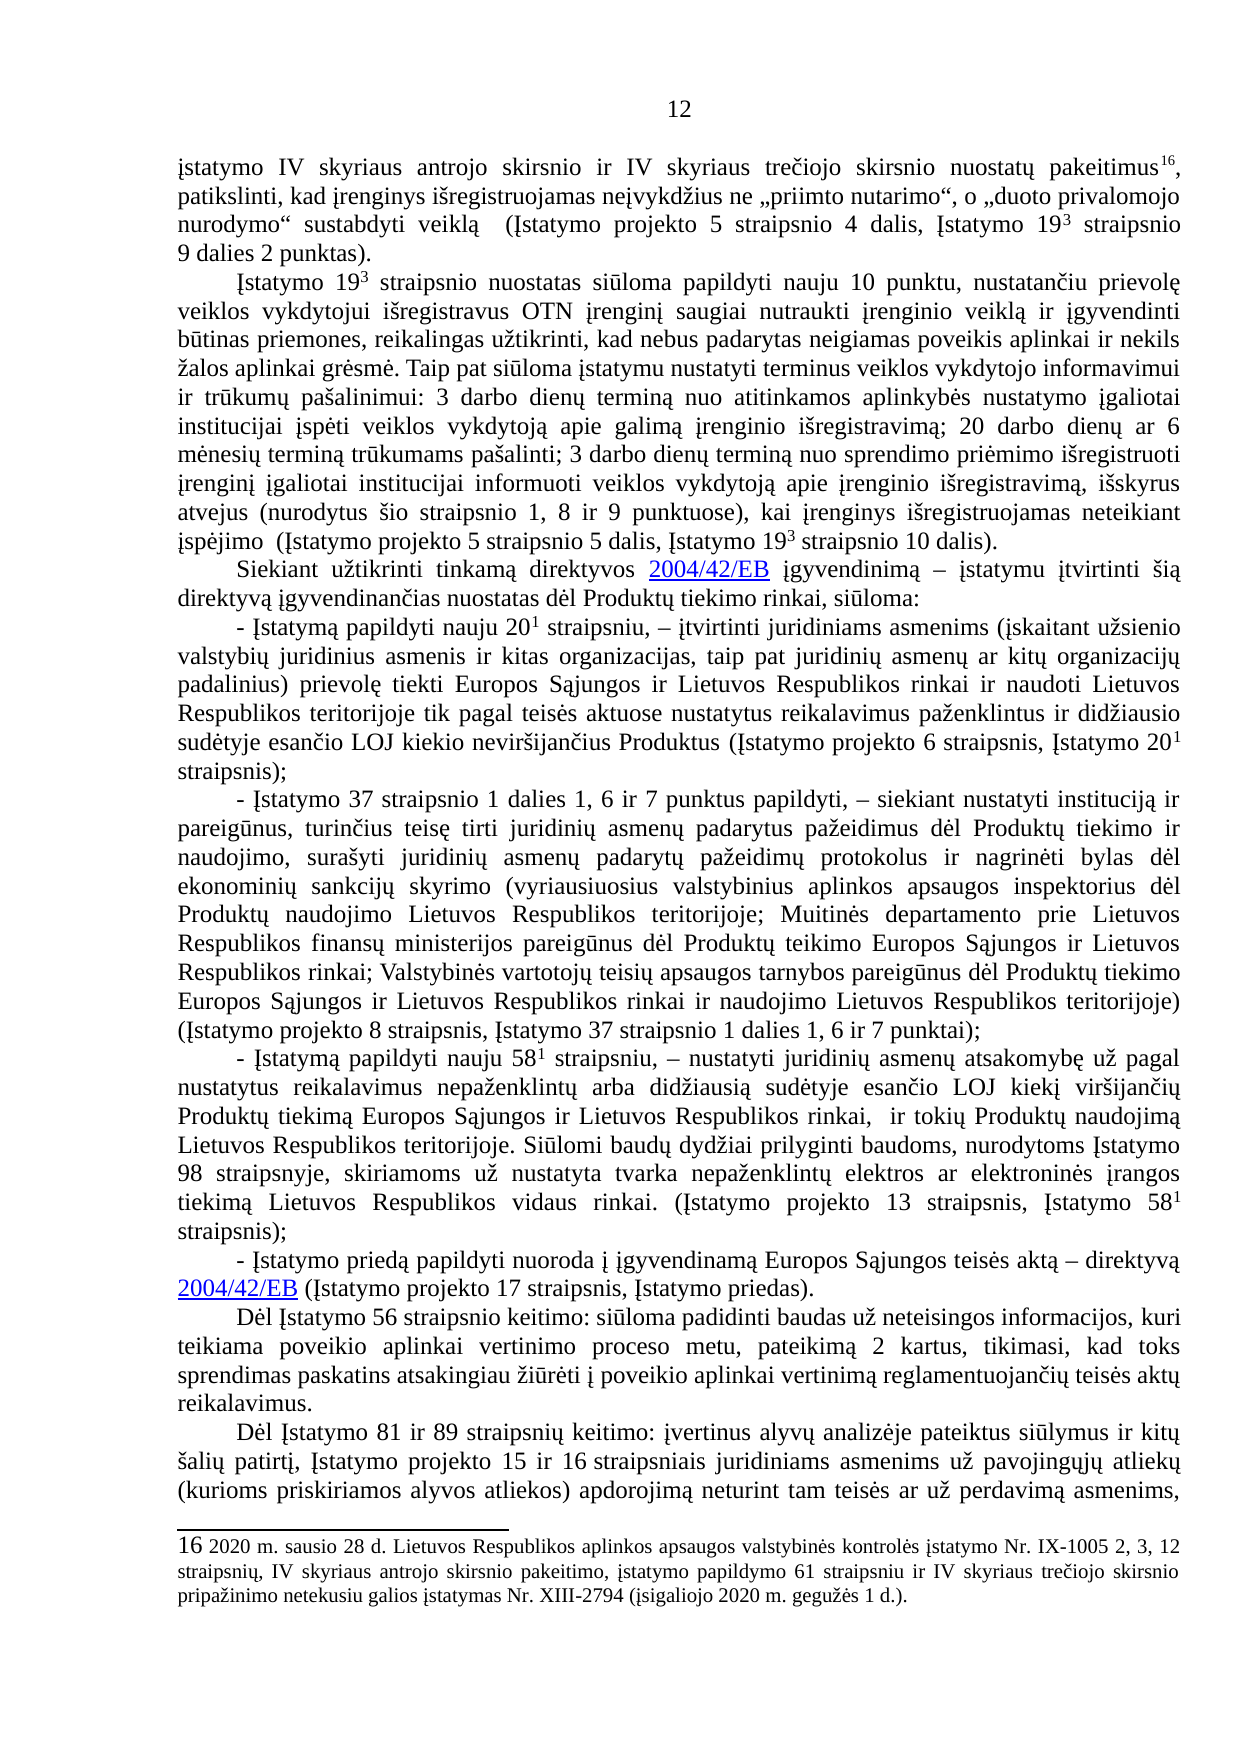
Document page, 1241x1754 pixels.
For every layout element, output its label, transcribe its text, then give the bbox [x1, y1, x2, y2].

text - Įstatymą papildyti nauju 581 straipsniu, – nustatyti juridinių asmenų atsakomybę už pagal nustatytus reikalavimus nepaženklintų arba didžiausią sudėtyje esančio LOJ kiekį viršijančių Produktų tiekimą Europos Sąjungos ir Lietuvos Respublikos rinkai, ir tokių Produktų naudojimą Lietuvos Respublikos teritorijoje. Siūlomi baudų dydžiai prilyginti baudoms, nurodytoms Įstatymo 98 straipsnyje, skiriamoms už nustatyta tvarka nepaženklintų elektros ar elektroninės įrangos tiekimą Lietuvos Respublikos vidaus rinkai. (Įstatymo projekto 13 straipsnis, Įstatymo 581 straipsnis); [177, 1043, 1181, 1245]
text Siekiant užtikrinti tinkamą direktyvos 2004/42/EB įgyvendinimą – įstatymu įtvirtinti šią direktyvą įgyvendinančias nuostatas dėl Produktų tiekimo rinkai, siūloma: [177, 554, 1181, 612]
text įstatymo IV skyriaus antrojo skirsnio ir IV skyriaus trečiojo skirsnio nuostatų pakeitimus, patikslinti, kad įrenginys išregistruojamas neįvykdžius ne „priimto nutarimo“, o „duoto privalomojo nurodymo“ sustabdyti veiklą (Įstatymo projekto 5 straipsnio 4 dalis, Įstatymo 193 straipsnio 9 dalies 2 punktas). [177, 152, 1181, 267]
text Dėl Įstatymo 56 straipsnio keitimo: siūloma padidinti baudas už neteisingos informacijos, kuri teikiama poveikio aplinkai vertinimo proceso metu, pateikimą 2 kartus, tikimasi, kad toks sprendimas paskatins atsakingiau žiūrėti į poveikio aplinkai vertinimą reglamentuojančių teisės aktų reikalavimus. [177, 1302, 1181, 1417]
text - Įstatymo 37 straipsnio 1 dalies 1, 6 ir 7 punktus papildyti, – siekiant nustatyti instituciją ir pareigūnus, turinčius teisę tirti juridinių asmenų padarytus pažeidimus dėl Produktų tiekimo ir naudojimo, surašyti juridinių asmenų padarytų pažeidimų protokolus ir nagrinėti bylas dėl ekonominių sankcijų skyrimo (vyriausiuosius valstybinius aplinkos apsaugos inspektorius dėl Produktų naudojimo Lietuvos Respublikos teritorijoje; Muitinės departamento prie Lietuvos Respublikos finansų ministerijos pareigūnus dėl Produktų teikimo Europos Sąjungos ir Lietuvos Respublikos rinkai; Valstybinės vartotojų teisių apsaugos tarnybos pareigūnus dėl Produktų tiekimo Europos Sąjungos ir Lietuvos Respublikos rinkai ir naudojimo Lietuvos Respublikos teritorijoje) (Įstatymo projekto 8 straipsnis, Įstatymo 37 straipsnio 1 dalies 1, 6 ir 7 punktai); [177, 784, 1181, 1043]
text 2020 m. sausio 28 d. Lietuvos Respublikos aplinkos apsaugos valstybinės kontrolės įstatymo Nr. IX-1005 2, 3, 12 straipsnių, IV skyriaus antrojo skirsnio pakeitimo, įstatymo papildymo 61 straipsniu ir IV skyriaus trečiojo skirsnio pripažinimo netekusiu galios įstatymas Nr. XIII-2794 (įsigaliojo 2020 m. gegužės 1 d.). [177, 1530, 1181, 1607]
text Dėl Įstatymo 81 ir 89 straipsnių keitimo: įvertinus alyvų analizėje pateiktus siūlymus ir kitų šalių patirtį, Įstatymo projekto 15 ir 16 straipsniais juridiniams asmenims už pavojingųjų atliekų (kurioms priskiriamos alyvos atliekos) apdorojimą neturint tam teisės ar už perdavimą asmenims, [177, 1417, 1181, 1503]
text - Įstatymą papildyti nauju 201 straipsniu, – įtvirtinti juridiniams asmenims (įskaitant užsienio valstybių juridinius asmenis ir kitas organizacijas, taip pat juridinių asmenų ar kitų organizacijų padalinius) prievolę tiekti Europos Sąjungos ir Lietuvos Respublikos rinkai ir naudoti Lietuvos Respublikos teritorijoje tik pagal teisės aktuose nustatytus reikalavimus paženklintus ir didžiausio sudėtyje esančio LOJ kiekio neviršijančius Produktus (Įstatymo projekto 6 straipsnis, Įstatymo 201 straipsnis); [177, 612, 1181, 784]
text - Įstatymo priedą papildyti nuoroda į įgyvendinamą Europos Sąjungos teisės aktą – direktyvą 2004/42/EB (Įstatymo projekto 17 straipsnis, Įstatymo priedas). [177, 1245, 1181, 1302]
text Įstatymo 193 straipsnio nuostatas siūloma papildyti nauju 10 punktu, nustatančiu prievolę veiklos vykdytojui išregistravus OTN įrenginį saugiai nutraukti įrenginio veiklą ir įgyvendinti būtinas priemones, reikalingas užtikrinti, kad nebus padarytas neigiamas poveikis aplinkai ir nekils žalos aplinkai grėsmė. Taip pat siūloma įstatymu nustatyti terminus veiklos vykdytojo informavimui ir trūkumų pašalinimui: 3 darbo dienų terminą nuo atitinkamos aplinkybės nustatymo įgaliotai institucijai įspėti veiklos vykdytoją apie galimą įrenginio išregistravimą; 20 darbo dienų ar 6 mėnesių terminą trūkumams pašalinti; 3 darbo dienų terminą nuo sprendimo priėmimo išregistruoti įrenginį įgaliotai institucijai informuoti veiklos vykdytoją apie įrenginio išregistravimą, išskyrus atvejus (nurodytus šio straipsnio 1, 8 ir 9 punktuose), kai įrenginys išregistruojamas neteikiant įspėjimo (Įstatymo projekto 5 straipsnio 5 dalis, Įstatymo 193 straipsnio 10 dalis). [177, 267, 1181, 554]
